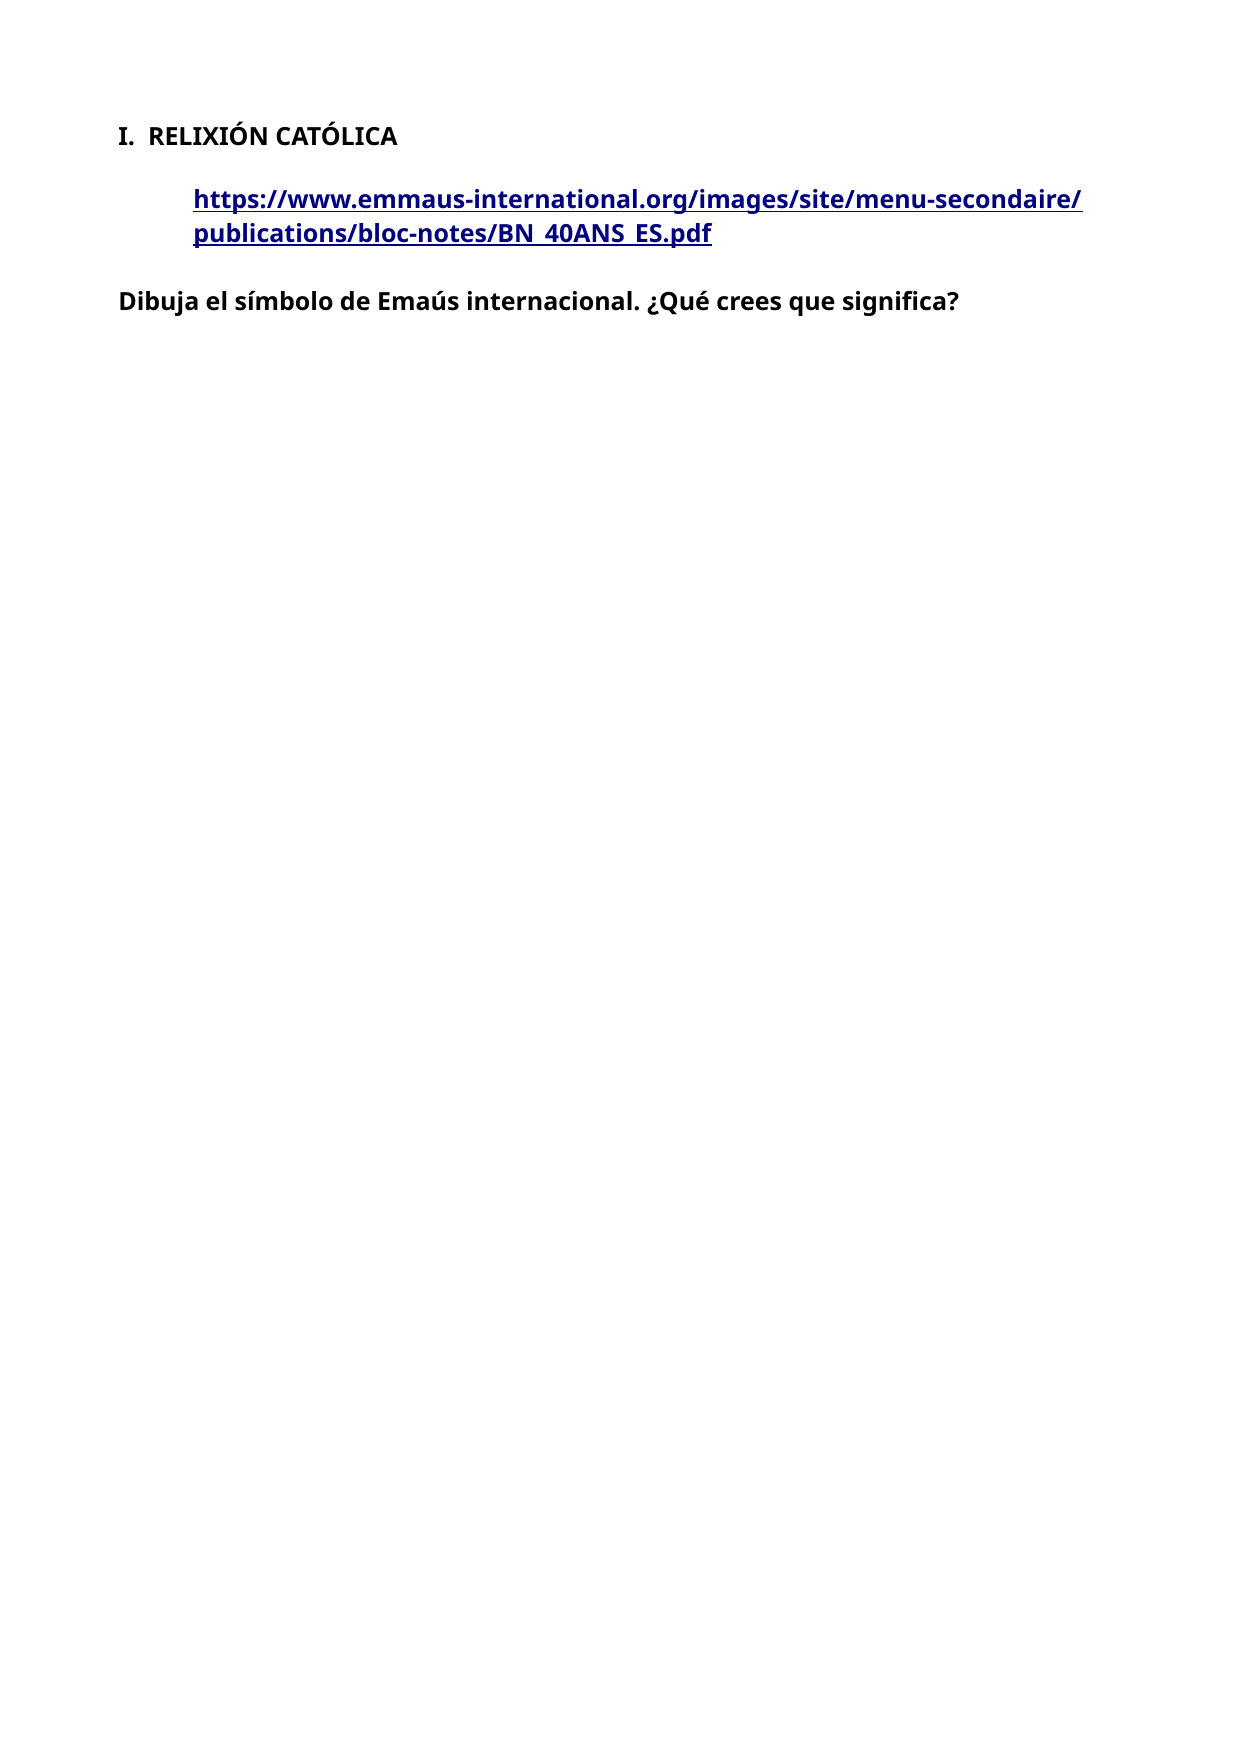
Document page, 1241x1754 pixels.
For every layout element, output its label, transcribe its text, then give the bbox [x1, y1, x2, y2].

list https://www.emmaus-international.org/images/site/menu-secondaire/publications/bloc-notes/BN_40ANS_ES.pdf [156, 182, 1122, 250]
text Dibuja el símbolo de Emaús internacional. ¿Qué crees que significa? [118, 284, 1122, 318]
